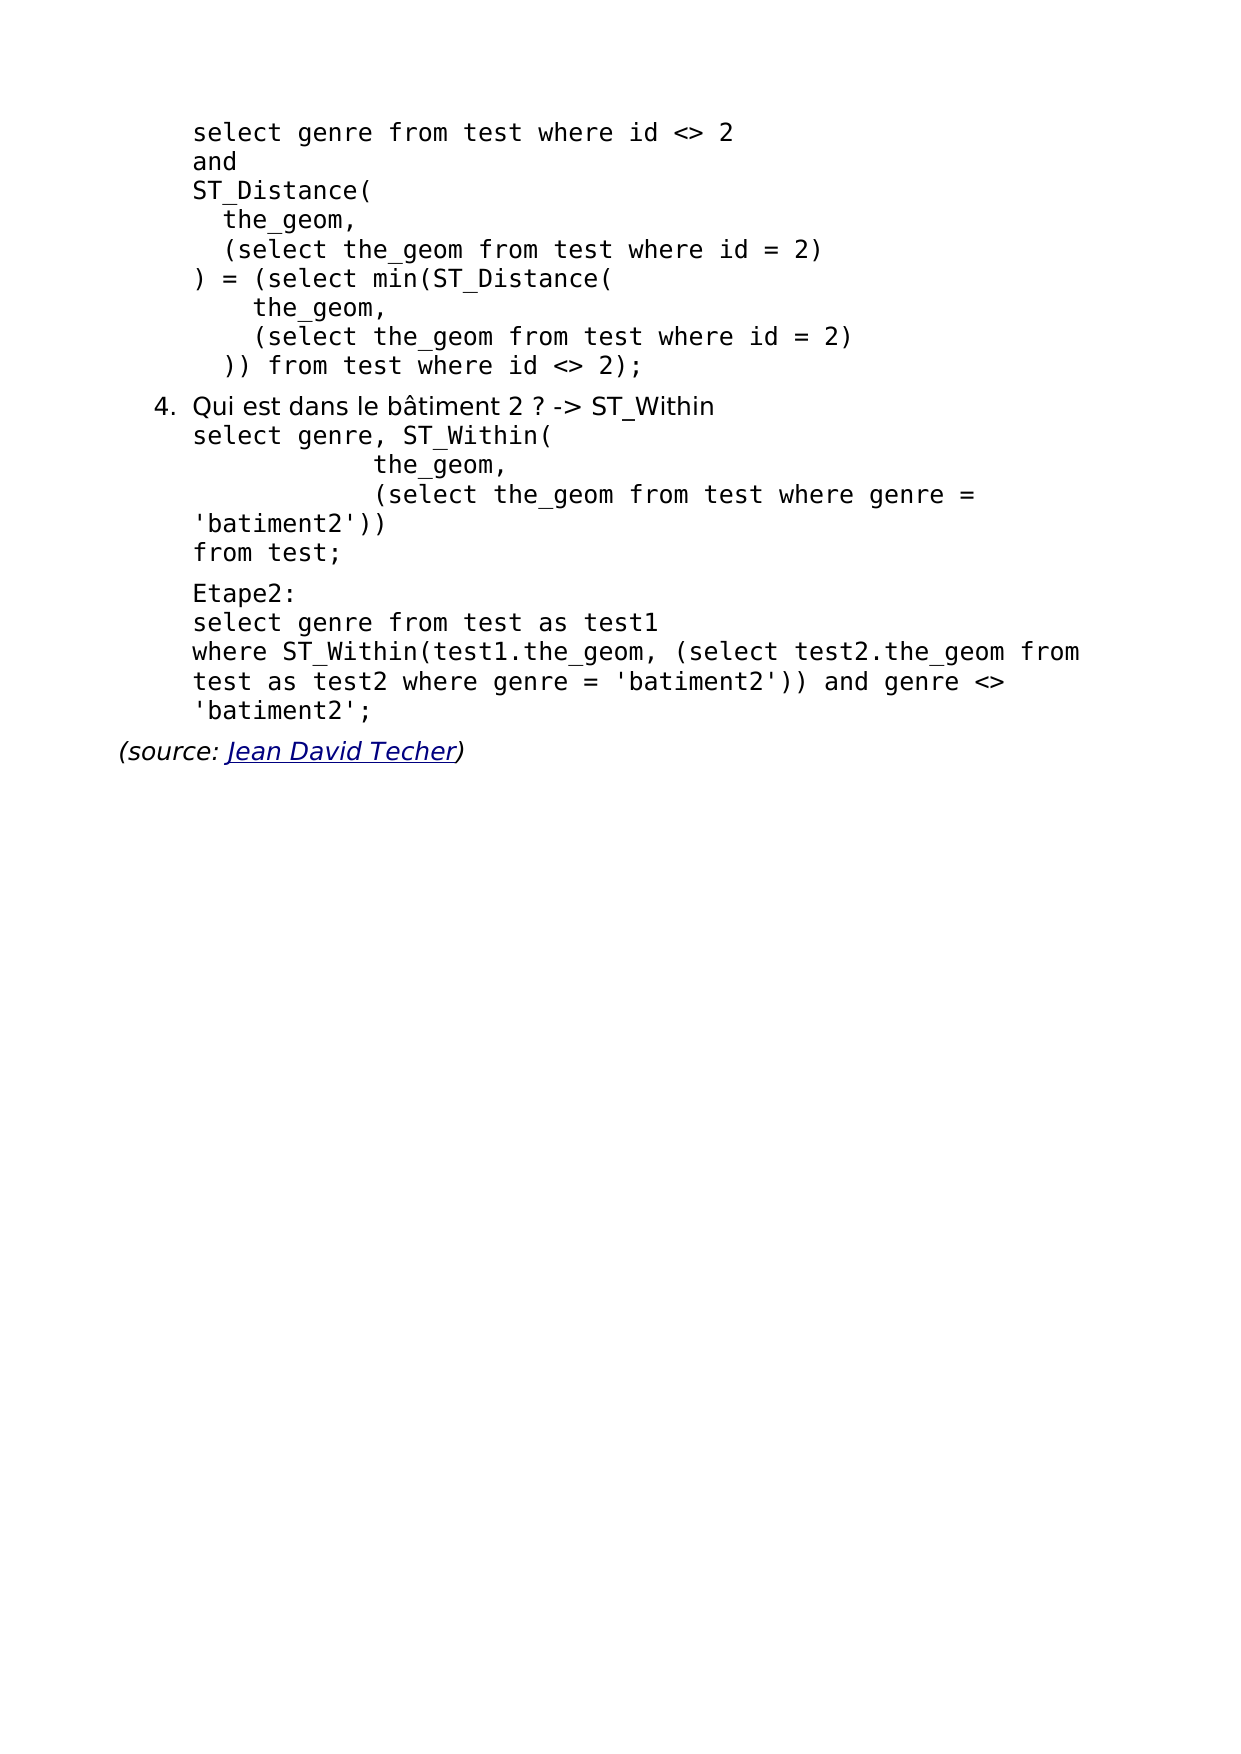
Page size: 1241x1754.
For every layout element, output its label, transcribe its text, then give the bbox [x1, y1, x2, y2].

list select genre, ST_Within( the_geom, (select the_geom from test where genre = 'batiment2')) from test; [177, 422, 1122, 567]
list Qui est dans le bâtiment 2 ? -> ST_Within [177, 392, 1122, 422]
text (source: Jean David Techer) [118, 737, 1122, 766]
list select genre from test where id <> 2 and ST_Distance( the_geom, (select the_geom from test where id = 2) ) = (select min(ST_Distance( the_geom, (select the_geom from test where id = 2) )) from test where id <> 2); [177, 118, 1122, 381]
list Etape2: select genre from test as test1 where ST_Within(test1.the_geom, (select test2.the_geom from test as test2 where genre = 'batiment2')) and genre <> 'batiment2'; [177, 579, 1122, 725]
